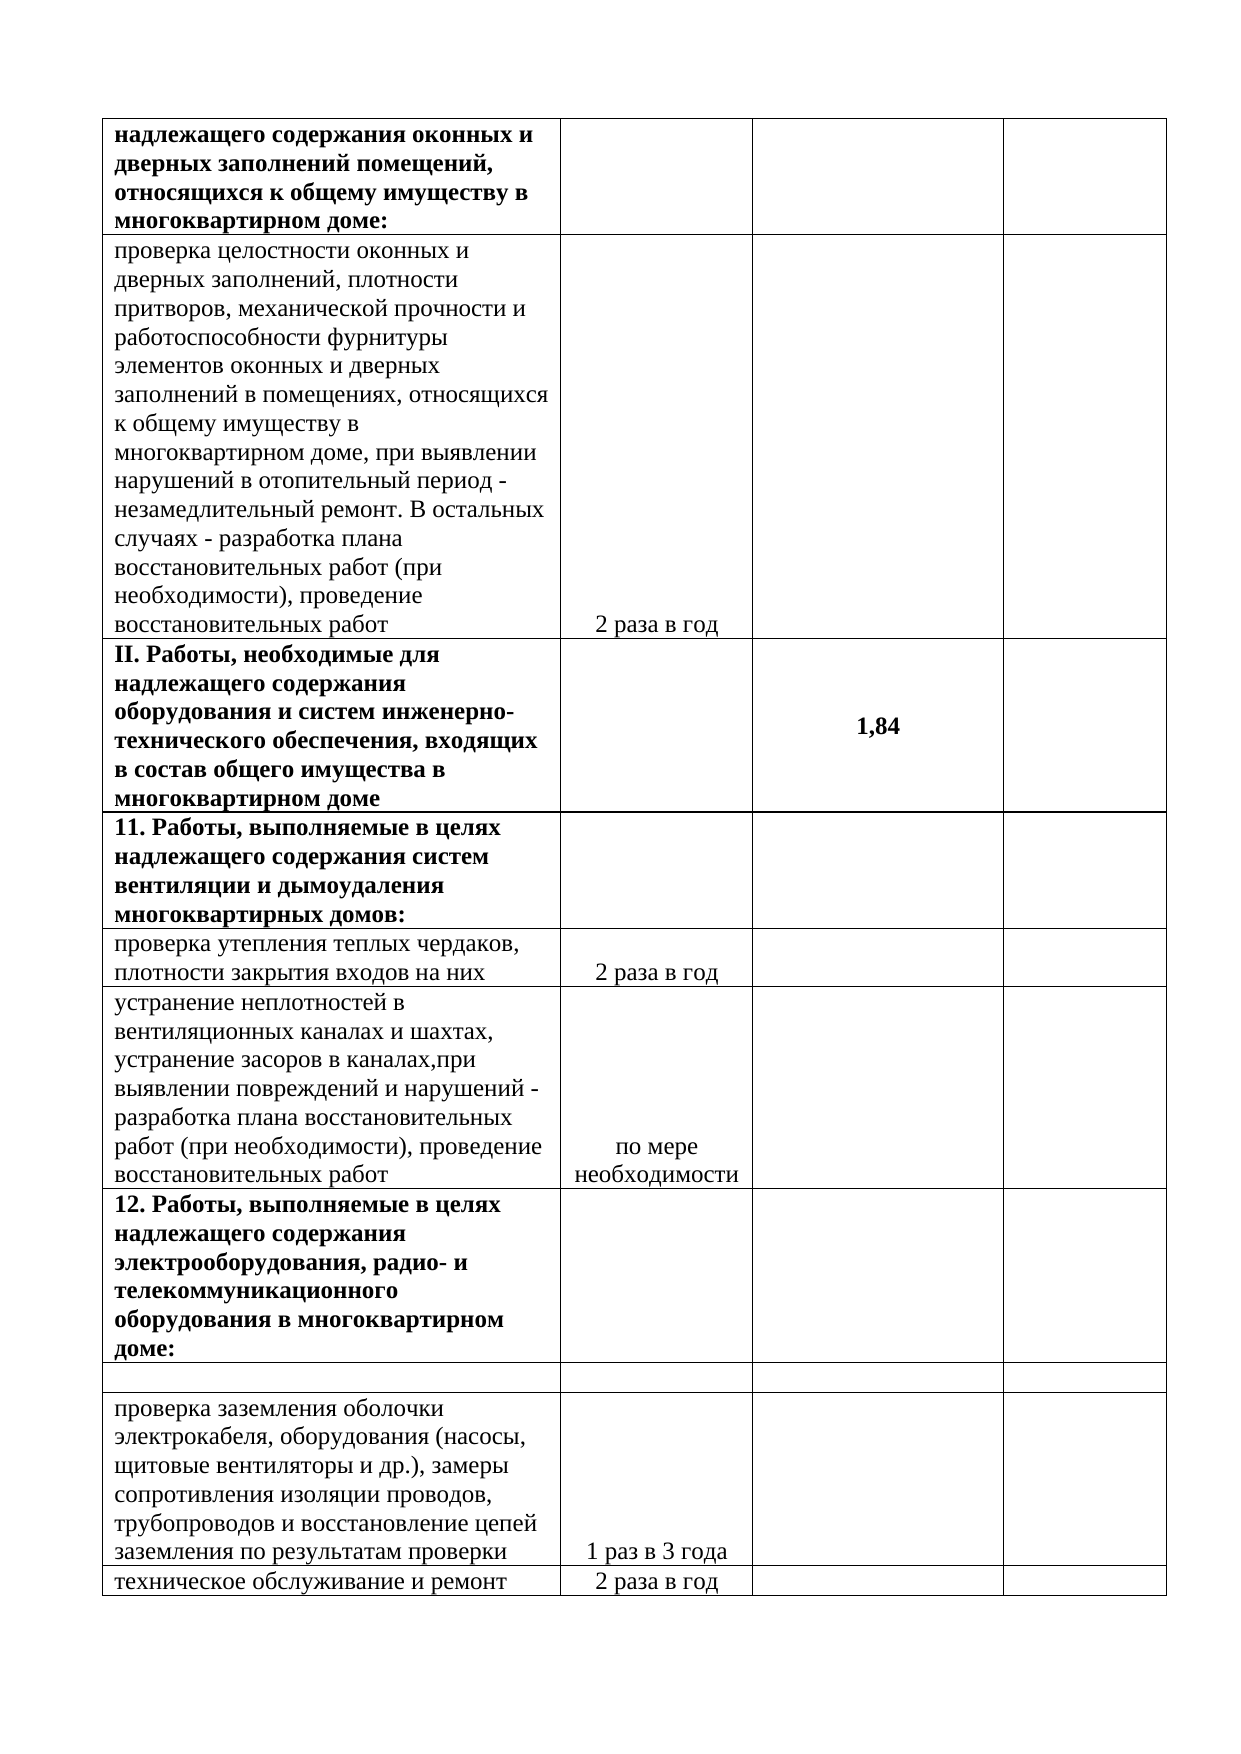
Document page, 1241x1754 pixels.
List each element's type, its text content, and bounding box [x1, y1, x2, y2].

table_cell [1004, 1363, 1166, 1392]
table_cell [753, 1566, 1003, 1595]
table_cell [1004, 929, 1166, 986]
table_cell [1004, 1566, 1166, 1595]
table_cell [753, 813, 1003, 927]
table_cell [561, 1189, 752, 1362]
table_cell [1004, 987, 1166, 1188]
table_cell 1,84 [753, 639, 1003, 811]
table_cell [753, 1363, 1003, 1392]
table_cell техническое обслуживание и ремонт [103, 1566, 560, 1595]
table_cell [1004, 1393, 1166, 1565]
table_cell 11. Работы, выполняемые в целях надлежащего содержания систем вентиляции и дымоудаления многоквартирных домов: [103, 813, 560, 927]
table_cell надлежащего содержания оконных и дверных заполнений помещений, относящихся к общему имуществу в многоквартирном доме: [103, 119, 560, 234]
table_cell [1004, 1189, 1166, 1362]
table_cell [1004, 639, 1166, 811]
table_cell [561, 813, 752, 927]
table_cell [753, 1393, 1003, 1565]
table_cell [753, 1189, 1003, 1362]
table_cell устранение неплотностей в вентиляционных каналах и шахтах, устранение засоров в каналах,при выявлении повреждений и нарушений - разработка плана восстановительных работ (при необходимости), проведение восстановительных работ [103, 987, 560, 1188]
table_cell [561, 639, 752, 811]
table_cell проверка целостности оконных и дверных заполнений, плотности притворов, механической прочности и работоспособности фурнитуры элементов оконных и дверных заполнений в помещениях, относящихся к общему имуществу в многоквартирном доме, при выявлении нарушений в отопительный период - незамедлительный ремонт. В остальных случаях - разработка плана восстановительных работ (при необходимости), проведение восстановительных работ [103, 235, 560, 638]
table_cell II. Работы, необходимые для надлежащего содержания оборудования и систем инженерно-технического обеспечения, входящих в состав общего имущества в многоквартирном доме [103, 639, 560, 811]
table_cell [103, 1363, 560, 1392]
table_cell [753, 119, 1003, 234]
table_cell по мере необходимости [561, 987, 752, 1188]
table_cell [561, 119, 752, 234]
table_cell 2 раза в год [561, 235, 752, 638]
table_cell проверка утепления теплых чердаков, плотности закрытия входов на них [103, 929, 560, 986]
table_cell [753, 235, 1003, 638]
table_cell [561, 1363, 752, 1392]
table_cell [1004, 119, 1166, 234]
table_cell [753, 929, 1003, 986]
table_cell проверка заземления оболочки электрокабеля, оборудования (насосы, щитовые вентиляторы и др.), замеры сопротивления изоляции проводов, трубопроводов и восстановление цепей заземления по результатам проверки [103, 1393, 560, 1565]
table_cell [1004, 813, 1166, 927]
table_cell 2 раза в год [561, 929, 752, 986]
table_cell [753, 987, 1003, 1188]
table_cell 1 раз в 3 года [561, 1393, 752, 1565]
table_cell [1004, 235, 1166, 638]
table_cell 12. Работы, выполняемые в целях надлежащего содержания электрооборудования, радио- и телекоммуникационного оборудования в многоквартирном доме: [103, 1189, 560, 1362]
table_cell 2 раза в год [561, 1566, 752, 1595]
